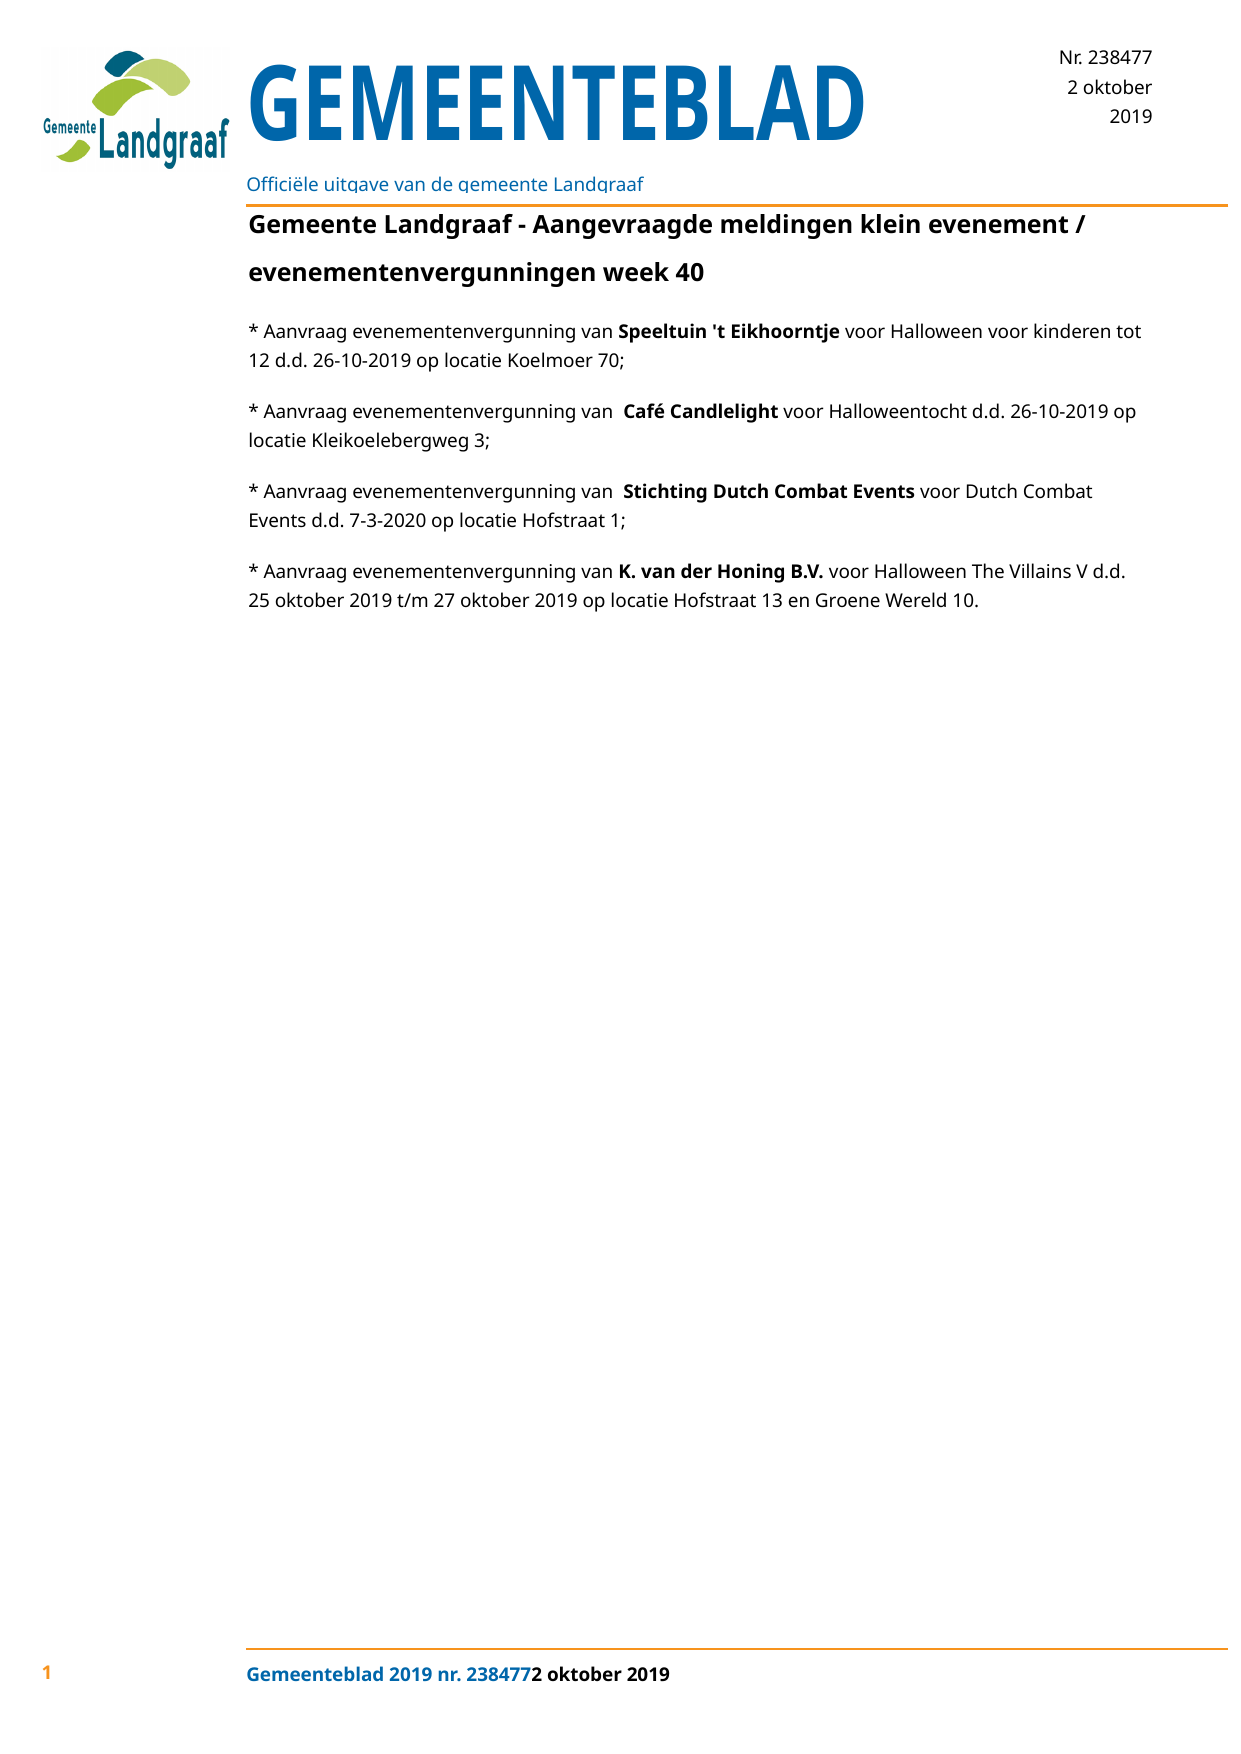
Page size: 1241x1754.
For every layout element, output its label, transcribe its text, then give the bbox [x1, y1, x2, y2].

text * Aanvraag evenementenvergunning van Café Candlelight voor Halloweentocht d.d. 26-10-2019 op locatie Kleikoelebergweg 3; [248, 398, 1152, 453]
text Gemeente Landgraaf - Aangevraagde meldingen klein evenement / evenementenvergunningen week 40 [248, 207, 1152, 288]
text * Aanvraag evenementenvergunning van Speeltuin 't Eikhoorntje voor Halloween voor kinderen tot 12 d.d. 26-10-2019 op locatie Koelmoer 70; [248, 318, 1152, 373]
picture [41, 47, 231, 172]
text * Aanvraag evenementenvergunning van Stichting Dutch Combat Events voor Dutch Combat Events d.d. 7-3-2020 op locatie Hofstraat 1; [248, 478, 1152, 533]
text * Aanvraag evenementenvergunning van K. van der Honing B.V. voor Halloween The Villains V d.d. 25 oktober 2019 t/m 27 oktober 2019 op locatie Hofstraat 13 en Groene Wereld 10. [248, 558, 1152, 613]
